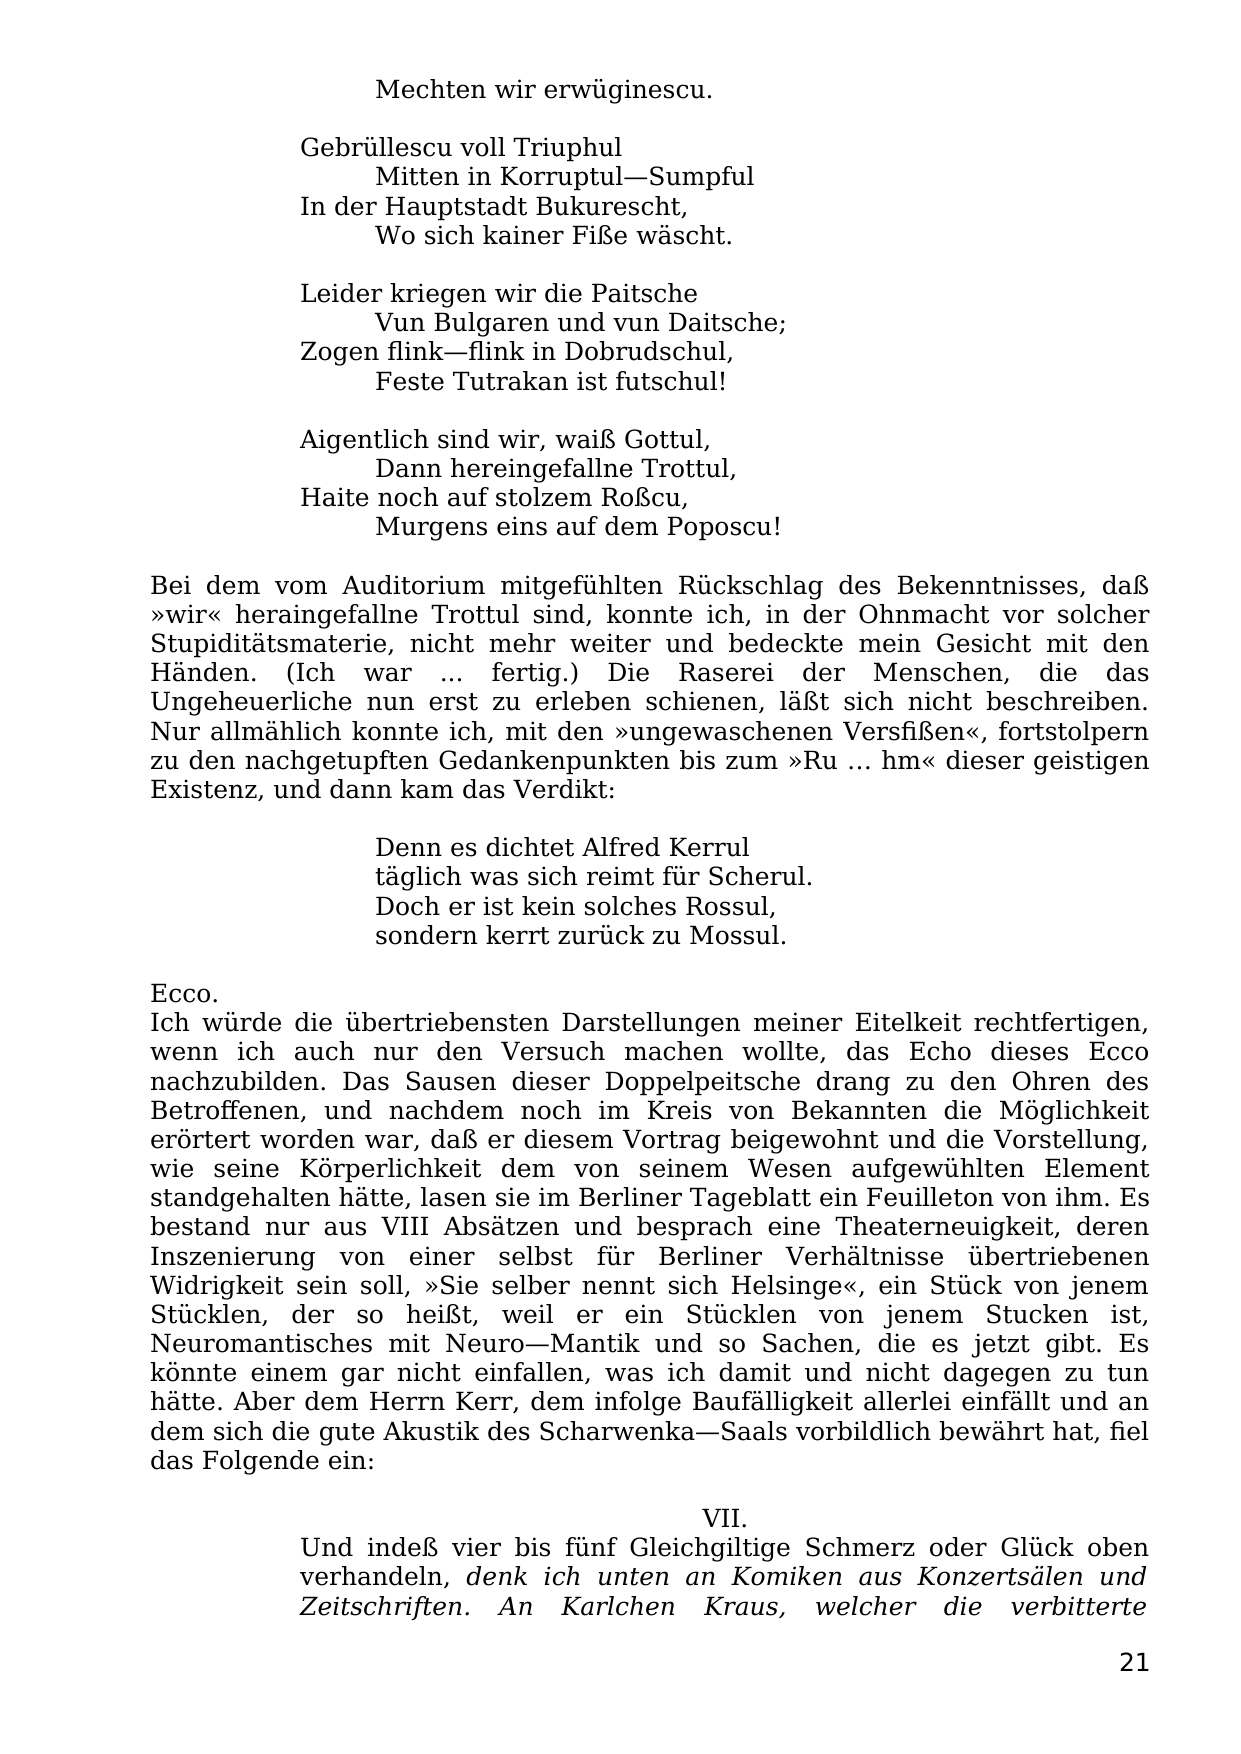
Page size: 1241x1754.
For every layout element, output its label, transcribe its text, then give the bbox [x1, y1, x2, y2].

text Mitten in Korruptul—Sumpful [300, 162, 1151, 192]
text Ecco. [150, 979, 1151, 1008]
text Und indeß vier bis fünf Gleichgiltige Schmerz oder Glück oben verhandeln, denk ich unten an Komiken aus Konzertsälen und Zeitschriften. An Karlchen Kraus, welcher die verbitterte [300, 1533, 1151, 1621]
text Haite noch auf stolzem Roßcu, [300, 483, 1151, 512]
text Dann hereingefallne Trottul, [300, 454, 1151, 483]
text Denn es dichtet Alfred Kerrul [300, 833, 1151, 862]
text Murgens eins auf dem Poposcu! [300, 512, 1151, 542]
text In der Hauptstadt Bukurescht, [300, 192, 1151, 221]
text Feste Tutrakan ist futschul! [300, 367, 1151, 396]
text Bei dem vom Auditorium mitgefühlten Rückschlag des Bekenntnisses, daß »wir« heraingefallne Trottul sind, konnte ich, in der Ohnmacht vor solcher Stupiditätsmaterie, nicht mehr weiter und bedeckte mein Gesicht mit den Händen. (Ich war ... fertig.) Die Raserei der Menschen, die das Ungeheuerliche nun erst zu erleben schienen, läßt sich nicht beschreiben. Nur allmählich konnte ich, mit den »ungewaschenen Versfißen«, fortstolpern zu den nachgetupften Gedankenpunkten bis zum »Ru … hm« dieser geistigen Existenz, und dann kam das Verdikt: [150, 571, 1151, 804]
text Wo sich kainer Fiße wäscht. [300, 221, 1151, 250]
text Ich würde die übertriebensten Darstellungen meiner Eitelkeit rechtfertigen, wenn ich auch nur den Versuch machen wollte, das Echo dieses Ecco nachzubilden. Das Sausen dieser Doppelpeitsche drang zu den Ohren des Betroffenen, und nachdem noch im Kreis von Bekannten die Möglichkeit erörtert worden war, daß er diesem Vortrag beigewohnt und die Vorstellung, wie seine Körperlichkeit dem von seinem Wesen aufgewühlten Element standgehalten hätte, lasen sie im Berliner Tageblatt ein Feuilleton von ihm. Es bestand nur aus VIII Absätzen und besprach eine Theaterneuigkeit, deren Inszenierung von einer selbst für Berliner Verhältnisse übertriebenen Widrigkeit sein soll, »Sie selber nennt sich Helsinge«, ein Stück von jenem Stücklen, der so heißt, weil er ein Stücklen von jenem Stucken ist, Neuromantisches mit Neuro—Mantik und so Sachen, die es jetzt gibt. Es könnte einem gar nicht einfallen, was ich damit und nicht dagegen zu tun hätte. Aber dem Herrn Kerr, dem infolge Baufälligkeit allerlei einfällt und an dem sich die gute Akustik des Scharwenka—Saals vorbildlich bewährt hat, fiel das Folgende ein: [150, 1008, 1151, 1475]
text Leider kriegen wir die Paitsche [300, 279, 1151, 308]
text Vun Bulgaren und vun Daitsche; [300, 308, 1151, 337]
text täglich was sich reimt für Scherul. [300, 862, 1151, 892]
text Zogen flink—flink in Dobrudschul, [300, 337, 1151, 367]
text sondern kerrt zurück zu Mossul. [300, 921, 1151, 950]
text VII. [300, 1504, 1151, 1533]
text Aigentlich sind wir, waiß Gottul, [300, 425, 1151, 454]
text Doch er ist kein solches Rossul, [300, 892, 1151, 921]
text Mechten wir erwüginescu. [300, 75, 1151, 104]
text Gebrüllescu voll Triuphul [300, 133, 1151, 162]
